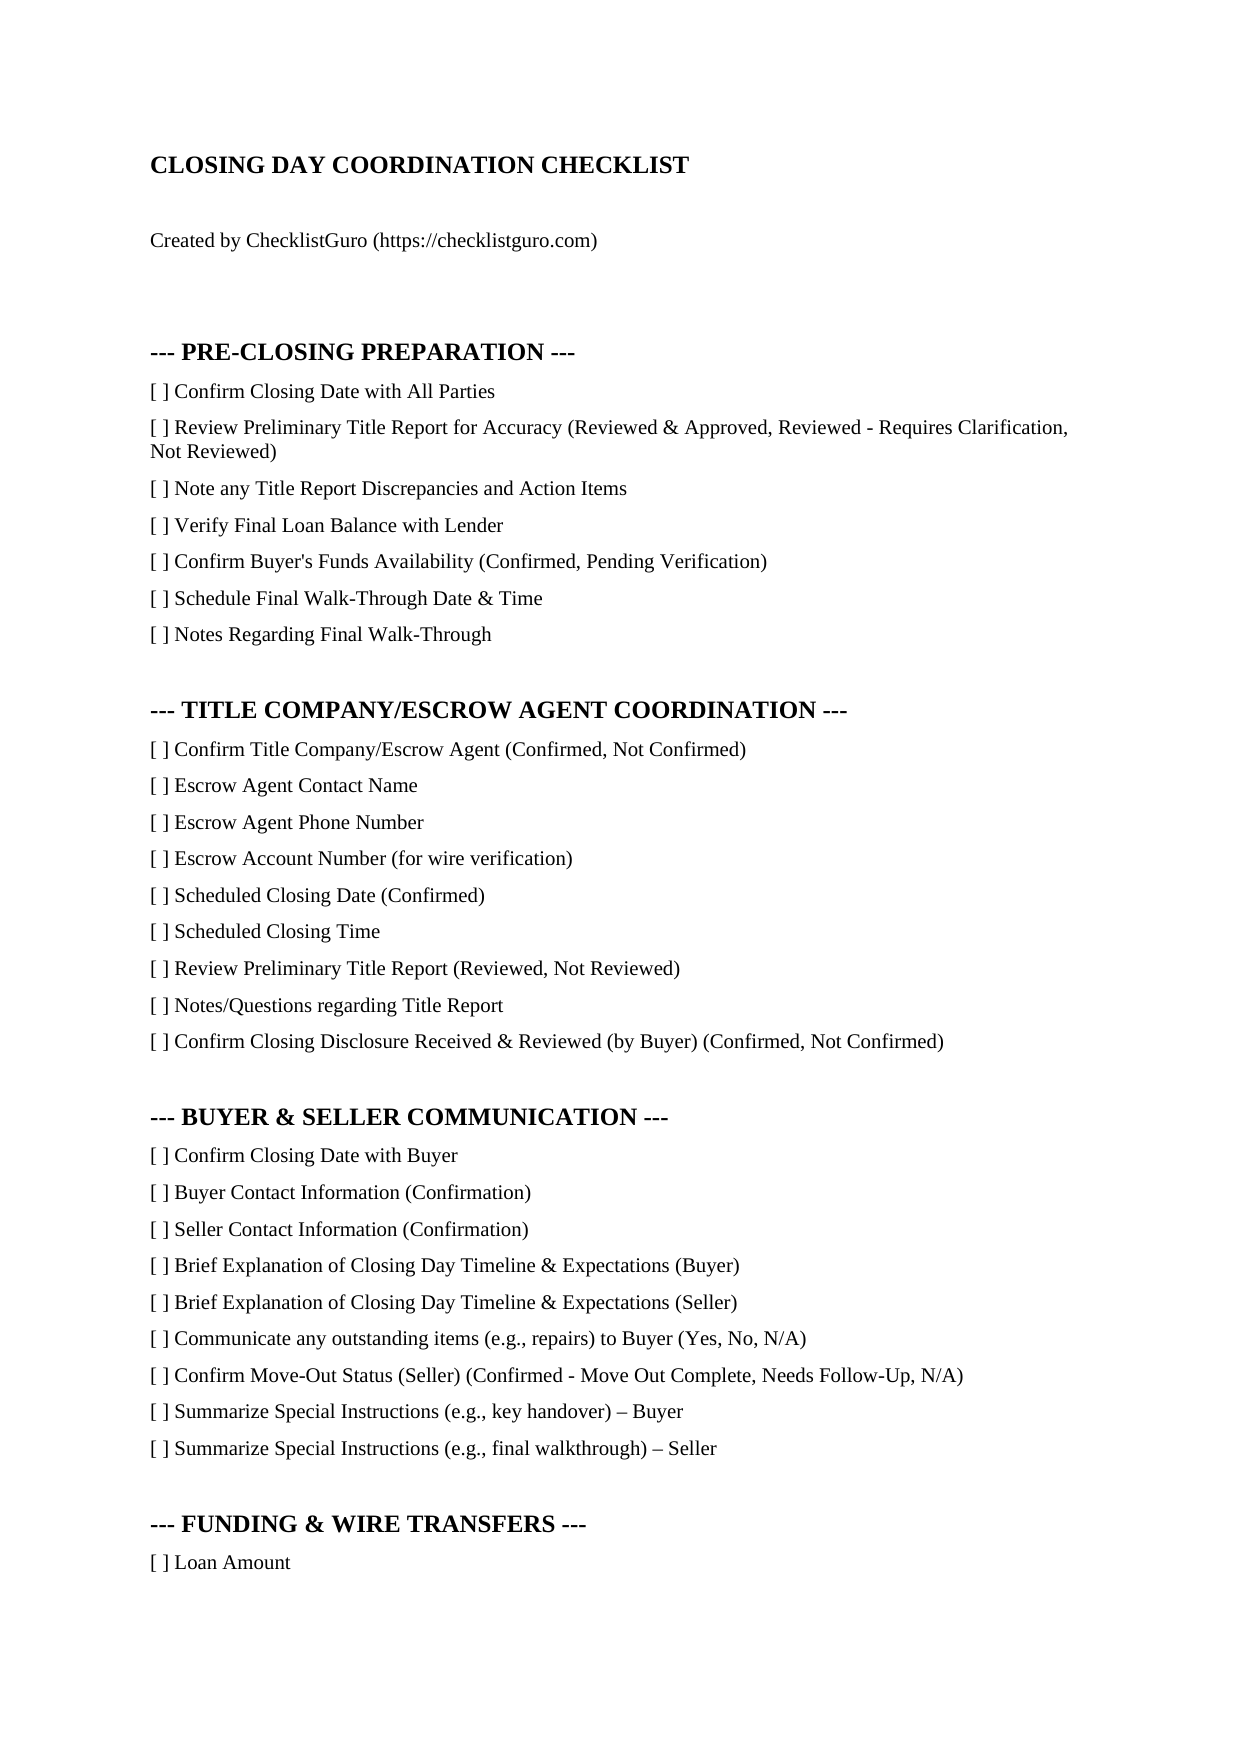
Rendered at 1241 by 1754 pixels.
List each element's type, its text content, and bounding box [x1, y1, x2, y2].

text [ ] Confirm Closing Date with Buyer [150, 1143, 1090, 1167]
text [ ] Confirm Buyer's Funds Availability (Confirmed, Pending Verification) [150, 549, 1090, 573]
text [ ] Review Preliminary Title Report for Accuracy (Reviewed & Approved, Reviewed - Requires Clarification, Not Reviewed) [150, 415, 1090, 463]
text [ ] Confirm Title Company/Escrow Agent (Confirmed, Not Confirmed) [150, 737, 1090, 761]
text [ ] Schedule Final Walk-Through Date & Time [150, 586, 1090, 610]
text --- PRE-CLOSING PREPARATION --- [150, 337, 1090, 366]
text [ ] Summarize Special Instructions (e.g., final walkthrough) – Seller [150, 1436, 1090, 1460]
text [ ] Escrow Agent Contact Name [150, 773, 1090, 797]
text [ ] Notes Regarding Final Walk-Through [150, 622, 1090, 646]
text [ ] Confirm Move-Out Status (Seller) (Confirmed - Move Out Complete, Needs Follow-Up, N/A) [150, 1363, 1090, 1387]
text [ ] Confirm Closing Date with All Parties [150, 379, 1090, 403]
text [ ] Scheduled Closing Time [150, 919, 1090, 943]
text [ ] Brief Explanation of Closing Day Timeline & Expectations (Seller) [150, 1290, 1090, 1314]
text [ ] Verify Final Loan Balance with Lender [150, 512, 1090, 537]
text [ ] Note any Title Report Discrepancies and Action Items [150, 476, 1090, 500]
text --- TITLE COMPANY/ESCROW AGENT COORDINATION --- [150, 695, 1090, 724]
text --- FUNDING & WIRE TRANSFERS --- [150, 1509, 1090, 1538]
text [ ] Escrow Agent Phone Number [150, 810, 1090, 834]
text [ ] Notes/Questions regarding Title Report [150, 992, 1090, 1017]
text [ ] Loan Amount [150, 1550, 1090, 1574]
text [ ] Summarize Special Instructions (e.g., key handover) – Buyer [150, 1399, 1090, 1423]
text Created by ChecklistGuro (https://checklistguro.com) [150, 228, 1090, 252]
text [ ] Confirm Closing Disclosure Received & Reviewed (by Buyer) (Confirmed, Not Confirmed) [150, 1029, 1090, 1053]
text [ ] Review Preliminary Title Report (Reviewed, Not Reviewed) [150, 956, 1090, 980]
text [ ] Escrow Account Number (for wire verification) [150, 846, 1090, 870]
text [ ] Seller Contact Information (Confirmation) [150, 1217, 1090, 1241]
text [ ] Brief Explanation of Closing Day Timeline & Expectations (Buyer) [150, 1253, 1090, 1277]
text [ ] Buyer Contact Information (Confirmation) [150, 1180, 1090, 1204]
text [ ] Communicate any outstanding items (e.g., repairs) to Buyer (Yes, No, N/A) [150, 1326, 1090, 1350]
text --- BUYER & SELLER COMMUNICATION --- [150, 1102, 1090, 1131]
text CLOSING DAY COORDINATION CHECKLIST [150, 150, 1090, 179]
text [ ] Scheduled Closing Date (Confirmed) [150, 883, 1090, 907]
